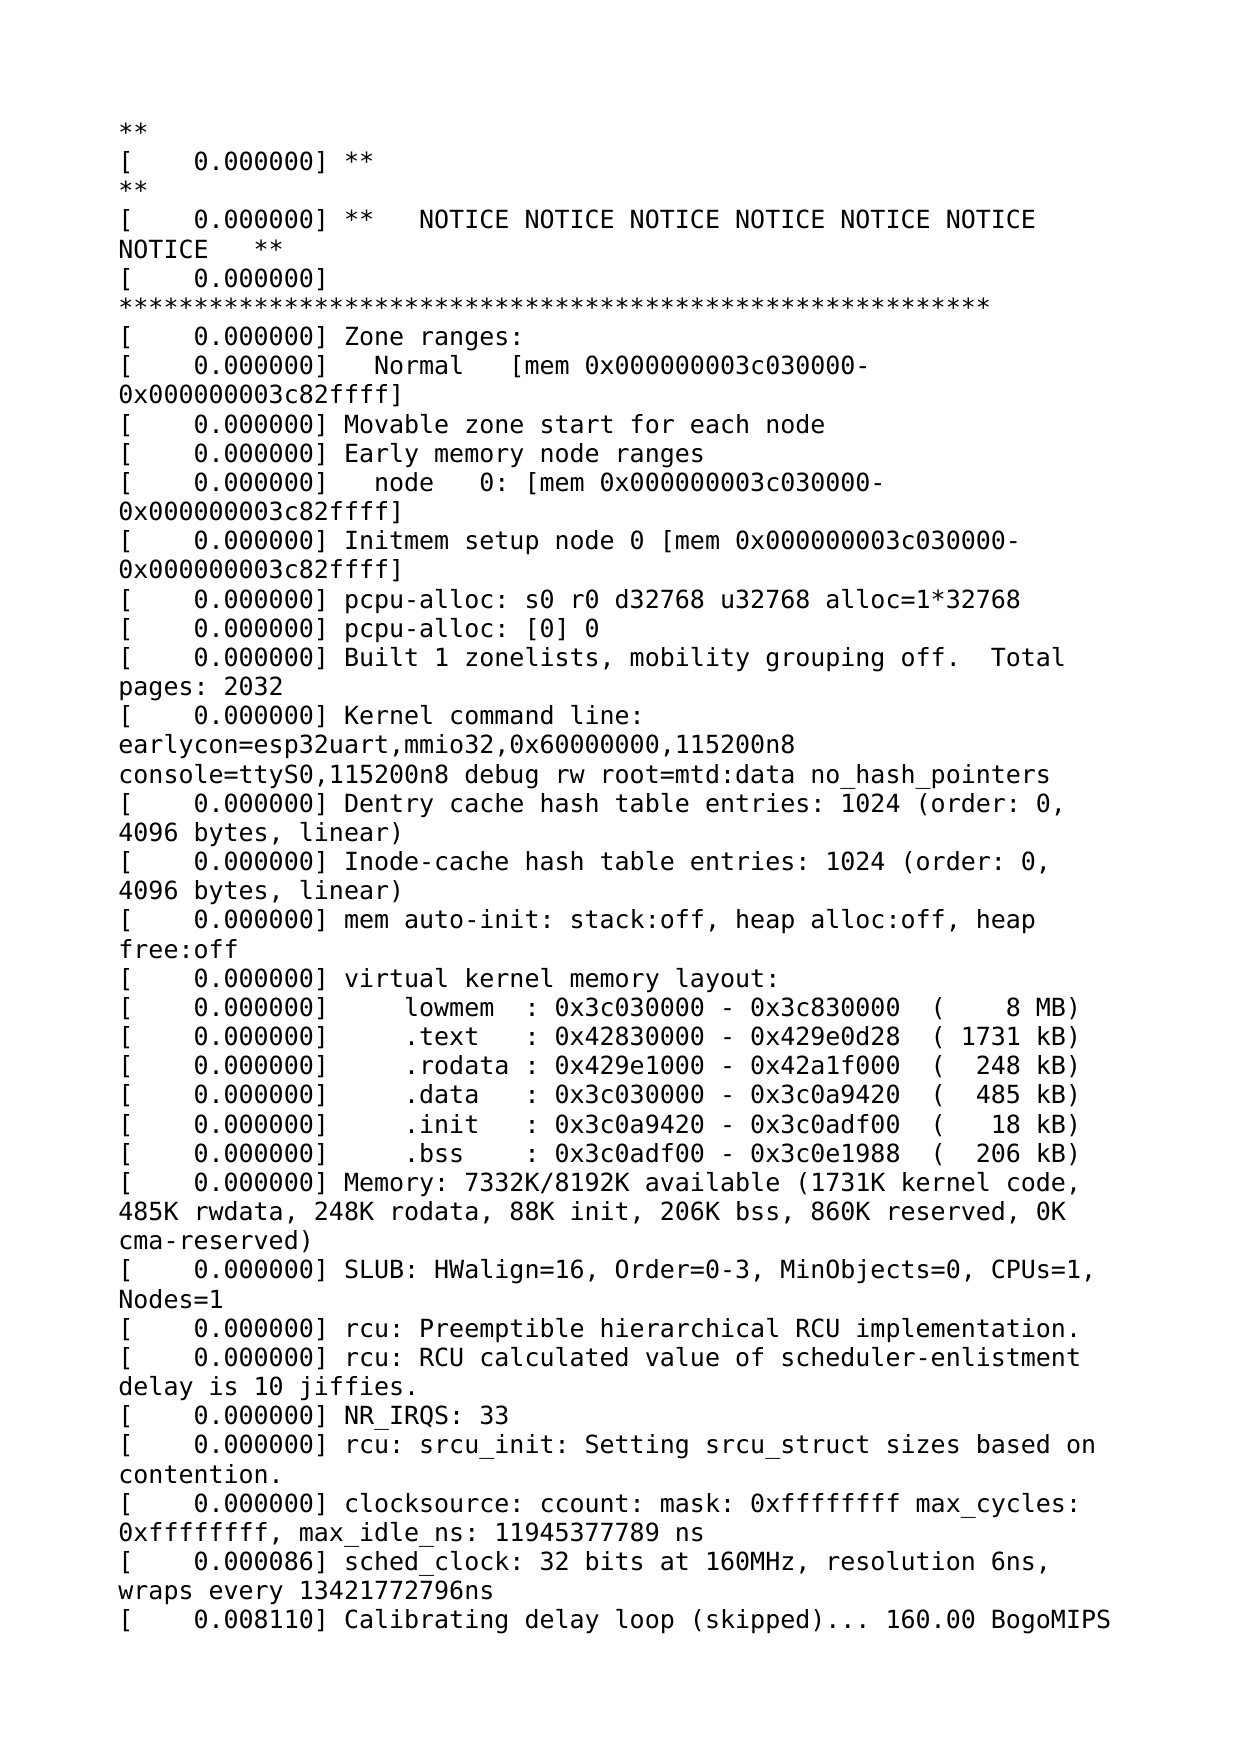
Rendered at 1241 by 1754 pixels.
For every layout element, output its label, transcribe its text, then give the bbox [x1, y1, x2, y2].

text ** [ 0.000000] ** ** [ 0.000000] ** NOTICE NOTICE NOTICE NOTICE NOTICE NOTICE NOTICE ** [ 0.000000] ********************************************************** [ 0.000000] Zone ranges: [ 0.000000] Normal [mem 0x000000003c030000-0x000000003c82ffff] [ 0.000000] Movable zone start for each node [ 0.000000] Early memory node ranges [ 0.000000] node 0: [mem 0x000000003c030000-0x000000003c82ffff] [ 0.000000] Initmem setup node 0 [mem 0x000000003c030000-0x000000003c82ffff] [ 0.000000] pcpu-alloc: s0 r0 d32768 u32768 alloc=1*32768 [ 0.000000] pcpu-alloc: [0] 0 [ 0.000000] Built 1 zonelists, mobility grouping off. Total pages: 2032 [ 0.000000] Kernel command line: earlycon=esp32uart,mmio32,0x60000000,115200n8 console=ttyS0,115200n8 debug rw root=mtd:data no_hash_pointers [ 0.000000] Dentry cache hash table entries: 1024 (order: 0, 4096 bytes, linear) [ 0.000000] Inode-cache hash table entries: 1024 (order: 0, 4096 bytes, linear) [ 0.000000] mem auto-init: stack:off, heap alloc:off, heap free:off [ 0.000000] virtual kernel memory layout: [ 0.000000] lowmem : 0x3c030000 - 0x3c830000 ( 8 MB) [ 0.000000] .text : 0x42830000 - 0x429e0d28 ( 1731 kB) [ 0.000000] .rodata : 0x429e1000 - 0x42a1f000 ( 248 kB) [ 0.000000] .data : 0x3c030000 - 0x3c0a9420 ( 485 kB) [ 0.000000] .init : 0x3c0a9420 - 0x3c0adf00 ( 18 kB) [ 0.000000] .bss : 0x3c0adf00 - 0x3c0e1988 ( 206 kB) [ 0.000000] Memory: 7332K/8192K available (1731K kernel code, 485K rwdata, 248K rodata, 88K init, 206K bss, 860K reserved, 0K cma-reserved) [ 0.000000] SLUB: HWalign=16, Order=0-3, MinObjects=0, CPUs=1, Nodes=1 [ 0.000000] rcu: Preemptible hierarchical RCU implementation. [ 0.000000] rcu: RCU calculated value of scheduler-enlistment delay is 10 jiffies. [ 0.000000] NR_IRQS: 33 [ 0.000000] rcu: srcu_init: Setting srcu_struct sizes based on contention. [ 0.000000] clocksource: ccount: mask: 0xffffffff max_cycles: 0xffffffff, max_idle_ns: 11945377789 ns [ 0.000086] sched_clock: 32 bits at 160MHz, resolution 6ns, wraps every 13421772796ns [ 0.008110] Calibrating delay loop (skipped)... 160.00 BogoMIPS [118, 118, 1122, 1635]
